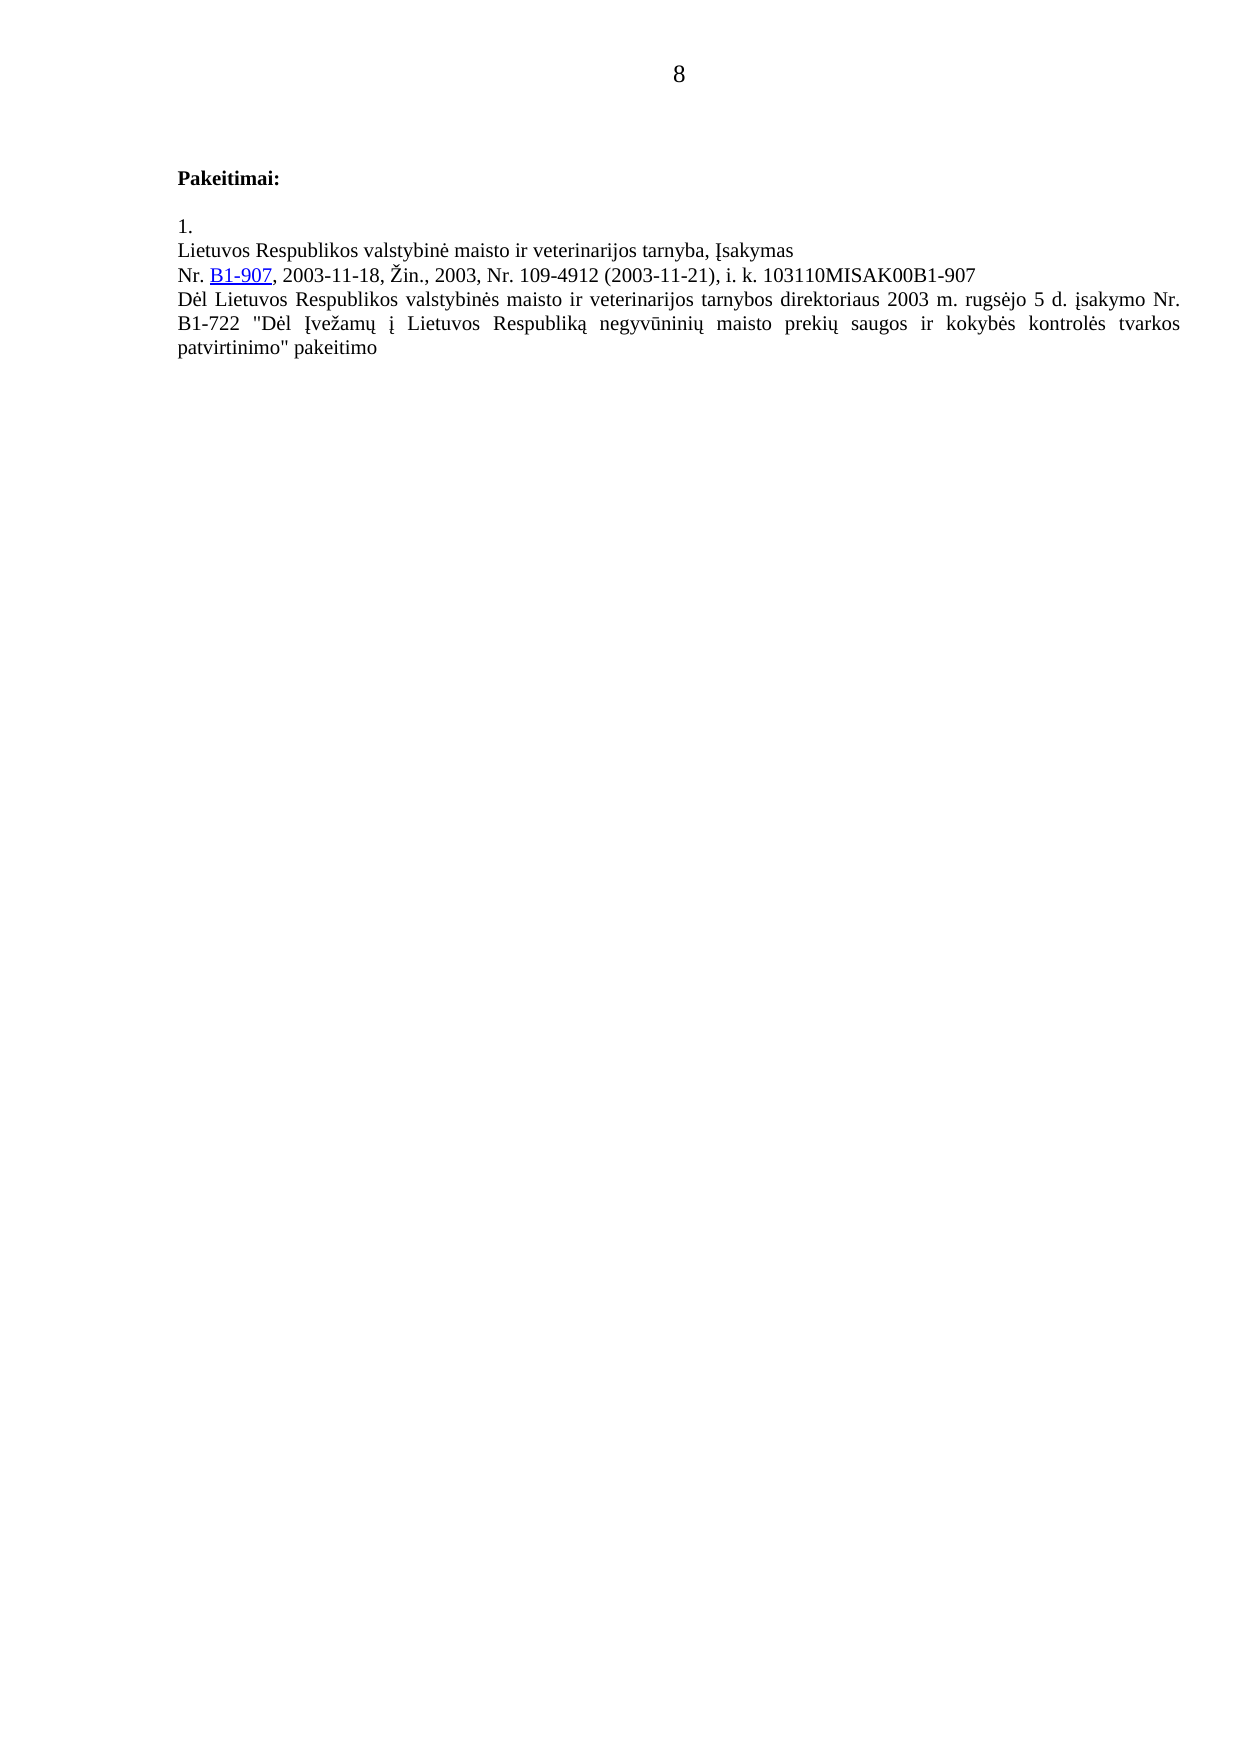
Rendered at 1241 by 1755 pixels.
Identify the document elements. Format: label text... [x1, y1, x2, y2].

text Pakeitimai: [177, 166, 1181, 190]
text 1. [177, 214, 1181, 238]
text Nr. B1-907, 2003-11-18, Žin., 2003, Nr. 109-4912 (2003-11-21), i. k. 103110MISAK00B1-907 [177, 262, 1181, 287]
text Lietuvos Respublikos valstybinė maisto ir veterinarijos tarnyba, Įsakymas [177, 238, 1181, 262]
text Dėl Lietuvos Respublikos valstybinės maisto ir veterinarijos tarnybos direktoriaus 2003 m. rugsėjo 5 d. įsakymo Nr. B1-722 "Dėl Įvežamų į Lietuvos Respubliką negyvūninių maisto prekių saugos ir kokybės kontrolės tvarkos patvirtinimo" pakeitimo [177, 287, 1181, 359]
